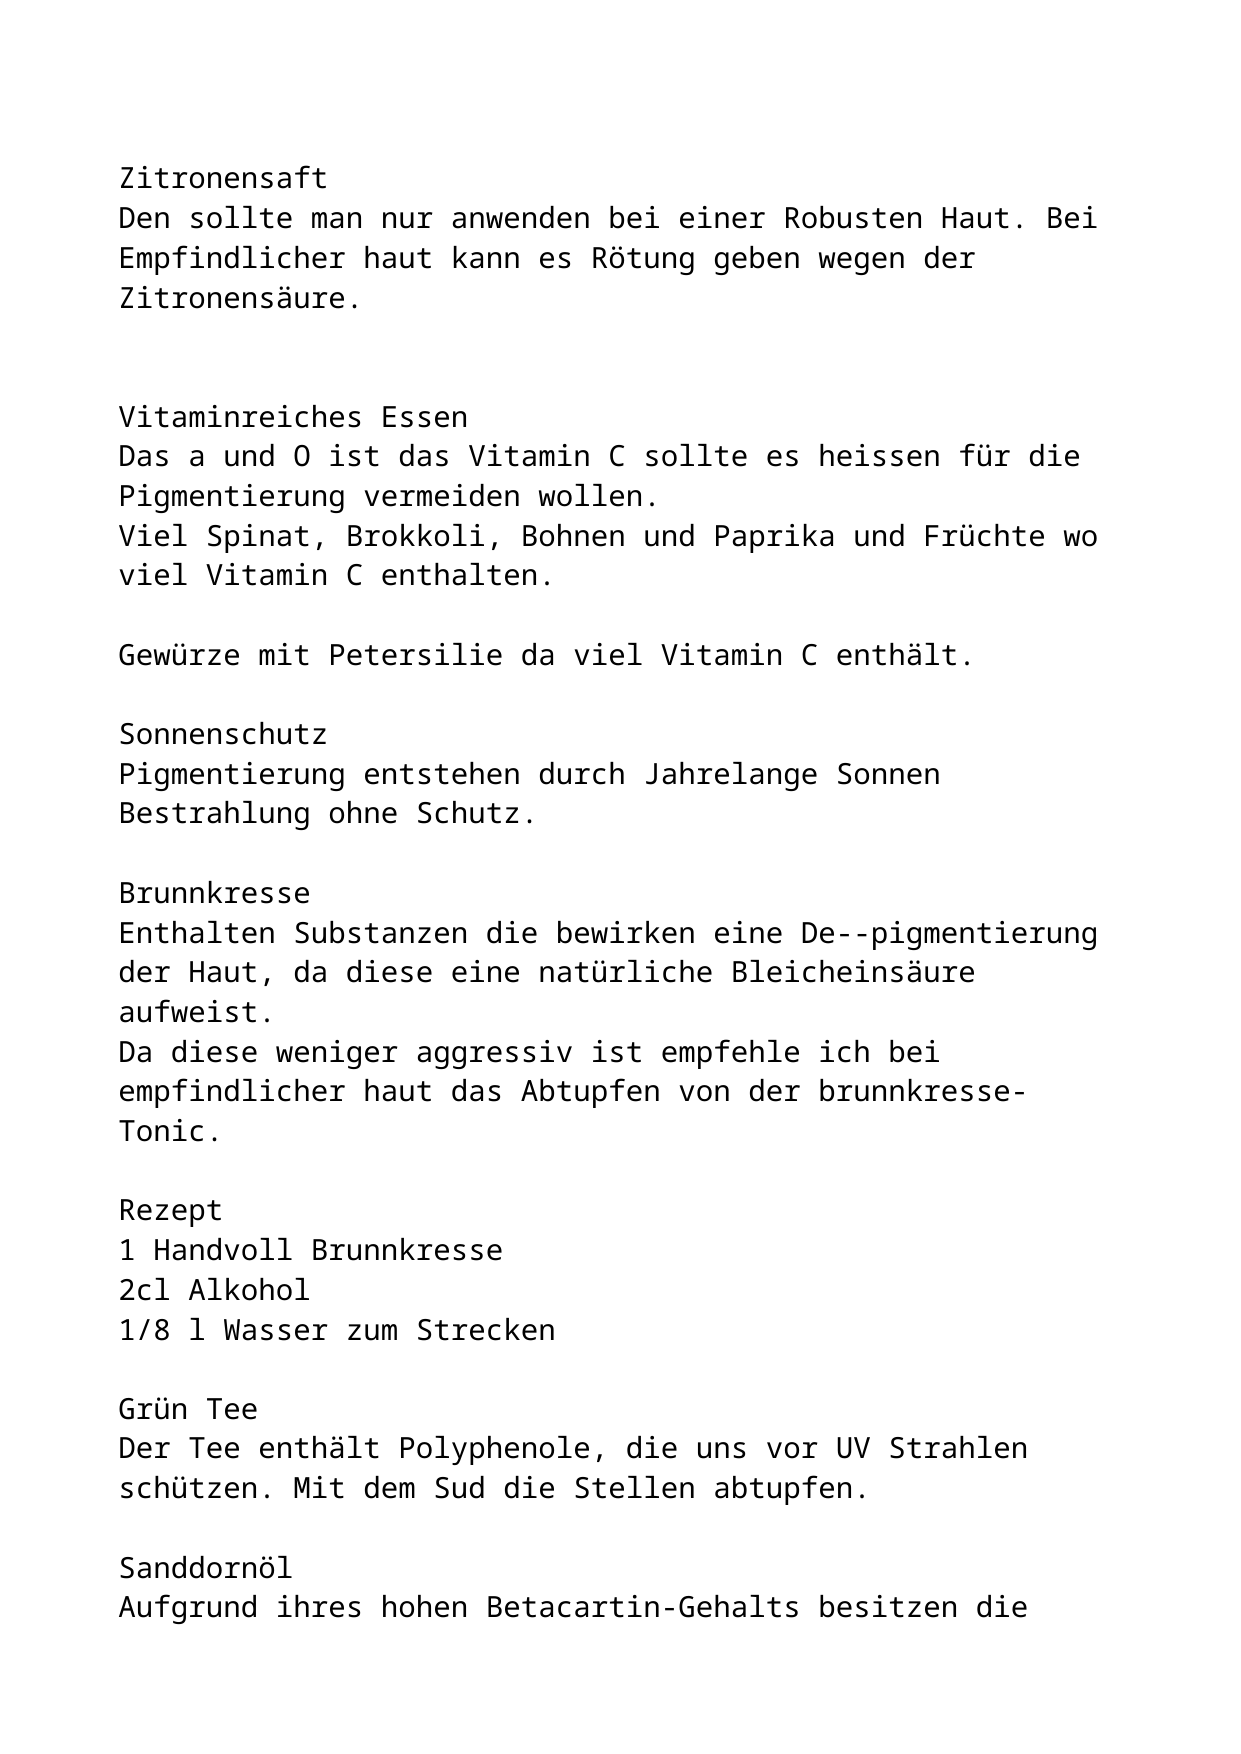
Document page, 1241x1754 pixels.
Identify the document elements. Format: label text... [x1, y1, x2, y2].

text Aufgrund ihres hohen Betacartin-Gehalts besitzen die [118, 1587, 1122, 1626]
text Sanddornöl [118, 1547, 1122, 1587]
text Brunnkresse [118, 872, 1122, 912]
text 2cl Alkohol [118, 1269, 1122, 1309]
text Der Tee enthält Polyphenole, die uns vor UV Strahlen schützen. Mit dem Sud die Stellen abtupfen. [118, 1428, 1122, 1507]
text Gewürze mit Petersilie da viel Vitamin C enthält. [118, 634, 1122, 674]
text Da diese weniger aggressiv ist empfehle ich bei empfindlicher haut das Abtupfen von der brunnkresse-Tonic. [118, 1031, 1122, 1150]
text Rezept [118, 1190, 1122, 1229]
text Zitronensaft [118, 158, 1122, 197]
text Sonnenschutz [118, 713, 1122, 753]
text Viel Spinat, Brokkoli, Bohnen und Paprika und Früchte wo viel Vitamin C enthalten. [118, 515, 1122, 594]
text Grün Tee [118, 1388, 1122, 1428]
text 1/8 l Wasser zum Strecken [118, 1309, 1122, 1348]
text 1 Handvoll Brunnkresse [118, 1229, 1122, 1269]
text Vitaminreiches Essen [118, 396, 1122, 436]
text Enthalten Substanzen die bewirken eine De--pigmentierung der Haut, da diese eine natürliche Bleicheinsäure aufweist. [118, 912, 1122, 1031]
text Den sollte man nur anwenden bei einer Robusten Haut. Bei Empfindlicher haut kann es Rötung geben wegen der Zitronensäure. [118, 197, 1122, 317]
text Pigmentierung entstehen durch Jahrelange Sonnen Bestrahlung ohne Schutz. [118, 753, 1122, 832]
text Das a und O ist das Vitamin C sollte es heissen für die Pigmentierung vermeiden wollen. [118, 436, 1122, 515]
